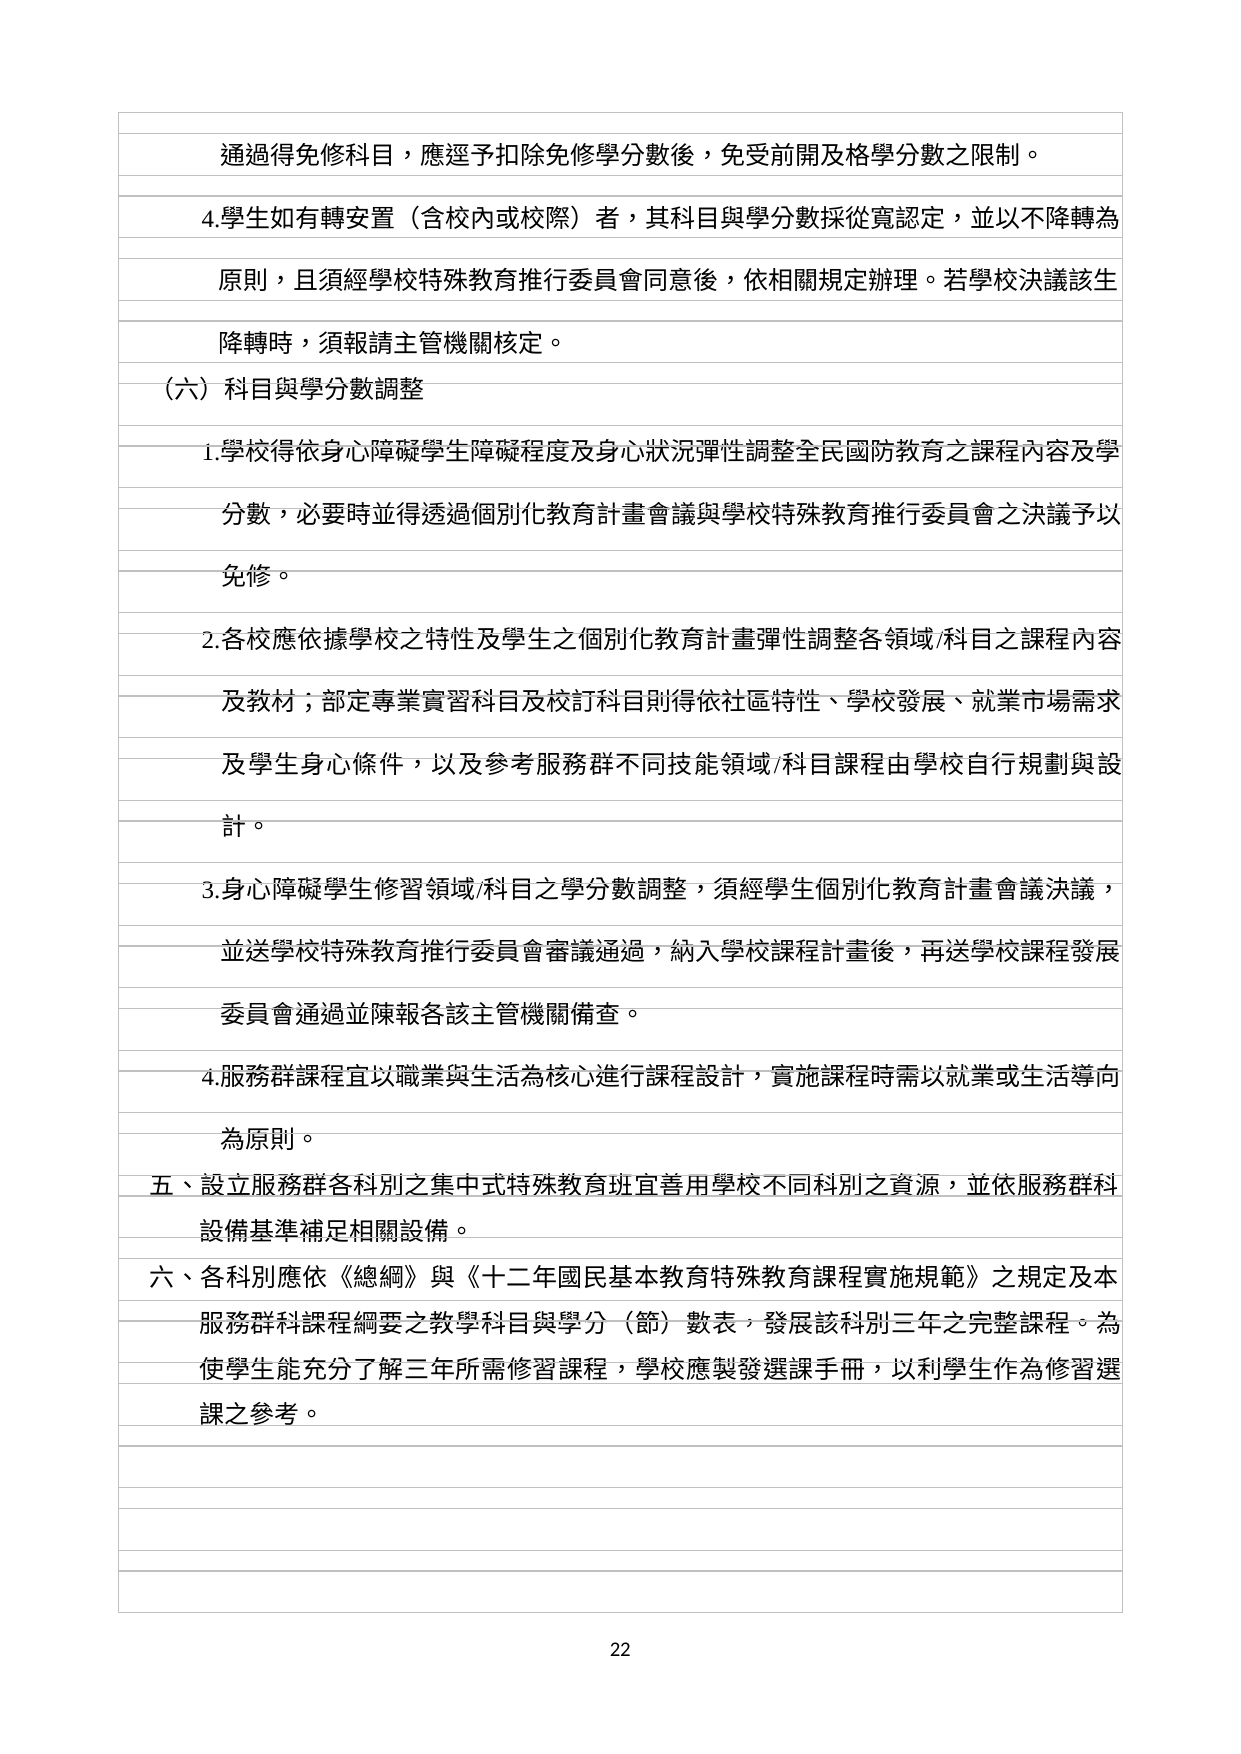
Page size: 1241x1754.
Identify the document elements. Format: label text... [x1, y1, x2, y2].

text 3.身心障礙學生修習領域/科目之學分數調整，須經學生個別化教育計畫會議決議，並送學校特殊教育推行委員會審議通過，納入學校課程計畫後，再送學校課程發展委員會通過並陳報各該主管機關備查。 [201, 884, 1122, 925]
text 3.身心障礙學生修習領域/科目之學分數調整，須經學生個別化教育計畫會議決議，並送學校特殊教育推行委員會審議通過，納入學校課程計畫後，再送學校課程發展委員會通過並陳報各該主管機關備查。 [201, 926, 1122, 945]
text 4.服務群課程宜以職業與生活為核心進行課程設計，實施課程時需以就業或生活導向為原則。 [201, 1113, 1122, 1133]
text 原則，且須經學校特殊教育推行委員會同意後，依相關規定辦理。若學校決議該生 [201, 259, 1122, 300]
text 3.身心障礙學生修習領域/科目之學分數調整，須經學生個別化教育計畫會議決議，並送學校特殊教育推行委員會審議通過，納入學校課程計畫後，再送學校課程發展委員會通過並陳報各該主管機關備查。 [201, 846, 1122, 862]
text 3.身心障礙學生修習領域/科目之學分數調整，須經學生個別化教育計畫會議決議，並送學校特殊教育推行委員會審議通過，納入學校課程計畫後，再送學校課程發展委員會通過並陳報各該主管機關備查。 [201, 1009, 1122, 1033]
text 五、設立服務群各科別之集中式特殊教育班宜善用學校不同科別之資源，並依服務群科設備基準補足相關設備。 [628, 1176, 689, 1195]
text 1.學校得依身心障礙學生障礙程度及身心狀況彈性調整全民國防教育之課程內容及學分數，必要時並得透過個別化教育計畫會議與學校特殊教育推行委員會之決議予以免修。 [201, 426, 1122, 445]
text 五、設立服務群各科別之集中式特殊教育班宜善用學校不同科別之資源，並依服務群科設備基準補足相關設備。 [412, 1176, 466, 1195]
text 六、各科別應依《總綱》與《十二年國民基本教育特殊教育課程實施規範》之規定及本服務群科課程綱要之教學科目與學分（節）數表，發展該科別三年之完整課程。為使學生能充分了解三年所需修習課程，學校應製發選課手冊，以利學生作為修習選課之參考。 [149, 1250, 1122, 1258]
text 五、設立服務群各科別之集中式特殊教育班宜善用學校不同科別之資源，並依服務群科設備基準補足相關設備。 [149, 1158, 1122, 1175]
text 4.服務群課程宜以職業與生活為核心進行課程設計，實施課程時需以就業或生活導向為原則。 [201, 1134, 1122, 1158]
text 2.各校應依據學校之特性及學生之個別化教育計畫彈性調整各領域/科目之課程內容及教材；部定專業實習科目及校訂科目則得依社區特性、學校發展、就業市場需求及學生身心條件，以及參考服務群不同技能領域/科目課程由學校自行規劃與設計。 [201, 801, 1122, 820]
text 2.各校應依據學校之特性及學生之個別化教育計畫彈性調整各領域/科目之課程內容及教材；部定專業實習科目及校訂科目則得依社區特性、學校發展、就業市場需求及學生身心條件，以及參考服務群不同技能領域/科目課程由學校自行規劃與設計。 [201, 613, 1122, 633]
text [149, 363, 1122, 383]
text 3.專業科目及實習科目至少須修習80學分以上，其中至少60學分及格，含實習（含實務、實作）科目至少45學分以上及格，惟學生經學校特殊教育推行委員會審議通過得免修科目，應逕予扣除免修學分數後，免受前開及格學分數之限制。 [201, 134, 1122, 175]
text 2.各校應依據學校之特性及學生之個別化教育計畫彈性調整各領域/科目之課程內容及教材；部定專業實習科目及校訂科目則得依社區特性、學校發展、就業市場需求及學生身心條件，以及參考服務群不同技能領域/科目課程由學校自行規劃與設計。 [201, 596, 1122, 612]
text [201, 301, 1122, 320]
text 1.學校得依身心障礙學生障礙程度及身心狀況彈性調整全民國防教育之課程內容及學分數，必要時並得透過個別化教育計畫會議與學校特殊教育推行委員會之決議予以免修。 [201, 447, 1122, 487]
text 3.身心障礙學生修習領域/科目之學分數調整，須經學生個別化教育計畫會議決議，並送學校特殊教育推行委員會審議通過，納入學校課程計畫後，再送學校課程發展委員會通過並陳報各該主管機關備查。 [201, 947, 1122, 987]
text 4.服務群課程宜以職業與生活為核心進行課程設計，實施課程時需以就業或生活導向為原則。 [201, 1051, 1122, 1070]
text 六、各科別應依《總綱》與《十二年國民基本教育特殊教育課程實施規範》之規定及本服務群科課程綱要之教學科目與學分（節）數表，發展該科別三年之完整課程。為使學生能充分了解三年所需修習課程，學校應製發選課手冊，以利學生作為修習選課之參考。 [149, 1426, 1122, 1433]
text （六）科目與學分數調整 [149, 384, 1122, 408]
text 1.學校得依身心障礙學生障礙程度及身心狀況彈性調整全民國防教育之課程內容及學分數，必要時並得透過個別化教育計畫會議與學校特殊教育推行委員會之決議予以免修。 [201, 408, 1122, 425]
text 3.專業科目及實習科目至少須修習80學分以上，其中至少60學分及格，含實習（含實務、實作）科目至少45學分以上及格，惟學生經學校特殊教育推行委員會審議通過得免修科目，應逕予扣除免修學分數後，免受前開及格學分數之限制。 [201, 113, 1122, 133]
text 2.各校應依據學校之特性及學生之個別化教育計畫彈性調整各領域/科目之課程內容及教材；部定專業實習科目及校訂科目則得依社區特性、學校發展、就業市場需求及學生身心條件，以及參考服務群不同技能領域/科目課程由學校自行規劃與設計。 [201, 697, 1122, 737]
text 1.學校得依身心障礙學生障礙程度及身心狀況彈性調整全民國防教育之課程內容及學分數，必要時並得透過個別化教育計畫會議與學校特殊教育推行委員會之決議予以免修。 [201, 509, 1122, 550]
text 2.各校應依據學校之特性及學生之個別化教育計畫彈性調整各領域/科目之課程內容及教材；部定專業實習科目及校訂科目則得依社區特性、學校發展、就業市場需求及學生身心條件，以及參考服務群不同技能領域/科目課程由學校自行規劃與設計。 [201, 822, 1122, 846]
text 1.學校得依身心障礙學生障礙程度及身心狀況彈性調整全民國防教育之課程內容及學分數，必要時並得透過個別化教育計畫會議與學校特殊教育推行委員會之決議予以免修。 [201, 488, 1122, 508]
text 4.學生如有轉安置（含校內或校際）者，其科目與學分數採從寬認定，並以不降轉為 [201, 197, 1122, 237]
text 降轉時，須報請主管機關核定。 [201, 322, 1122, 362]
text 2.各校應依據學校之特性及學生之個別化教育計畫彈性調整各領域/科目之課程內容及教材；部定專業實習科目及校訂科目則得依社區特性、學校發展、就業市場需求及學生身心條件，以及參考服務群不同技能領域/科目課程由學校自行規劃與設計。 [201, 634, 1122, 675]
text 2.各校應依據學校之特性及學生之個別化教育計畫彈性調整各領域/科目之課程內容及教材；部定專業實習科目及校訂科目則得依社區特性、學校發展、就業市場需求及學生身心條件，以及參考服務群不同技能領域/科目課程由學校自行規劃與設計。 [201, 676, 1122, 695]
text [201, 176, 1122, 195]
text 六、各科別應依《總綱》與《十二年國民基本教育特殊教育課程實施規範》之規定及本服務群科課程綱要之教學科目與學分（節）數表，發展該科別三年之完整課程。為使學生能充分了解三年所需修習課程，學校應製發選課手冊，以利學生作為修習選課之參考。 [149, 1259, 1122, 1300]
text 六、各科別應依《總綱》與《十二年國民基本教育特殊教育課程實施規範》之規定及本服務群科課程綱要之教學科目與學分（節）數表，發展該科別三年之完整課程。為使學生能充分了解三年所需修習課程，學校應製發選課手冊，以利學生作為修習選課之參考。 [149, 1301, 1122, 1320]
text 六、各科別應依《總綱》與《十二年國民基本教育特殊教育課程實施規範》之規定及本服務群科課程綱要之教學科目與學分（節）數表，發展該科別三年之完整課程。為使學生能充分了解三年所需修習課程，學校應製發選課手冊，以利學生作為修習選課之參考。 [149, 1384, 1122, 1425]
text 1.學校得依身心障礙學生障礙程度及身心狀況彈性調整全民國防教育之課程內容及學分數，必要時並得透過個別化教育計畫會議與學校特殊教育推行委員會之決議予以免修。 [201, 572, 1122, 596]
text 六、各科別應依《總綱》與《十二年國民基本教育特殊教育課程實施規範》之規定及本服務群科課程綱要之教學科目與學分（節）數表，發展該科別三年之完整課程。為使學生能充分了解三年所需修習課程，學校應製發選課手冊，以利學生作為修習選課之參考。 [149, 1322, 1122, 1362]
text 2.各校應依據學校之特性及學生之個別化教育計畫彈性調整各領域/科目之課程內容及教材；部定專業實習科目及校訂科目則得依社區特性、學校發展、就業市場需求及學生身心條件，以及參考服務群不同技能領域/科目課程由學校自行規劃與設計。 [201, 738, 1122, 758]
text 3.身心障礙學生修習領域/科目之學分數調整，須經學生個別化教育計畫會議決議，並送學校特殊教育推行委員會審議通過，納入學校課程計畫後，再送學校課程發展委員會通過並陳報各該主管機關備查。 [201, 863, 1122, 883]
text 五、設立服務群各科別之集中式特殊教育班宜善用學校不同科別之資源，並依服務群科設備基準補足相關設備。 [149, 1197, 1122, 1237]
text 五、設立服務群各科別之集中式特殊教育班宜善用學校不同科別之資源，並依服務群科設備基準補足相關設備。 [160, 1176, 254, 1195]
text 2.各校應依據學校之特性及學生之個別化教育計畫彈性調整各領域/科目之課程內容及教材；部定專業實習科目及校訂科目則得依社區特性、學校發展、就業市場需求及學生身心條件，以及參考服務群不同技能領域/科目課程由學校自行規劃與設計。 [201, 759, 1122, 800]
text 4.服務群課程宜以職業與生活為核心進行課程設計，實施課程時需以就業或生活導向為原則。 [201, 1072, 1122, 1112]
text [201, 238, 1122, 258]
text 1.學校得依身心障礙學生障礙程度及身心狀況彈性調整全民國防教育之課程內容及學分數，必要時並得透過個別化教育計畫會議與學校特殊教育推行委員會之決議予以免修。 [201, 551, 1122, 570]
text 五、設立服務群各科別之集中式特殊教育班宜善用學校不同科別之資源，並依服務群科設備基準補足相關設備。 [149, 1238, 1122, 1250]
text 4.服務群課程宜以職業與生活為核心進行課程設計，實施課程時需以就業或生活導向為原則。 [201, 1033, 1122, 1050]
text 3.身心障礙學生修習領域/科目之學分數調整，須經學生個別化教育計畫會議決議，並送學校特殊教育推行委員會審議通過，納入學校課程計畫後，再送學校課程發展委員會通過並陳報各該主管機關備查。 [201, 988, 1122, 1008]
text 六、各科別應依《總綱》與《十二年國民基本教育特殊教育課程實施規範》之規定及本服務群科課程綱要之教學科目與學分（節）數表，發展該科別三年之完整課程。為使學生能充分了解三年所需修習課程，學校應製發選課手冊，以利學生作為修習選課之參考。 [149, 1363, 1122, 1383]
